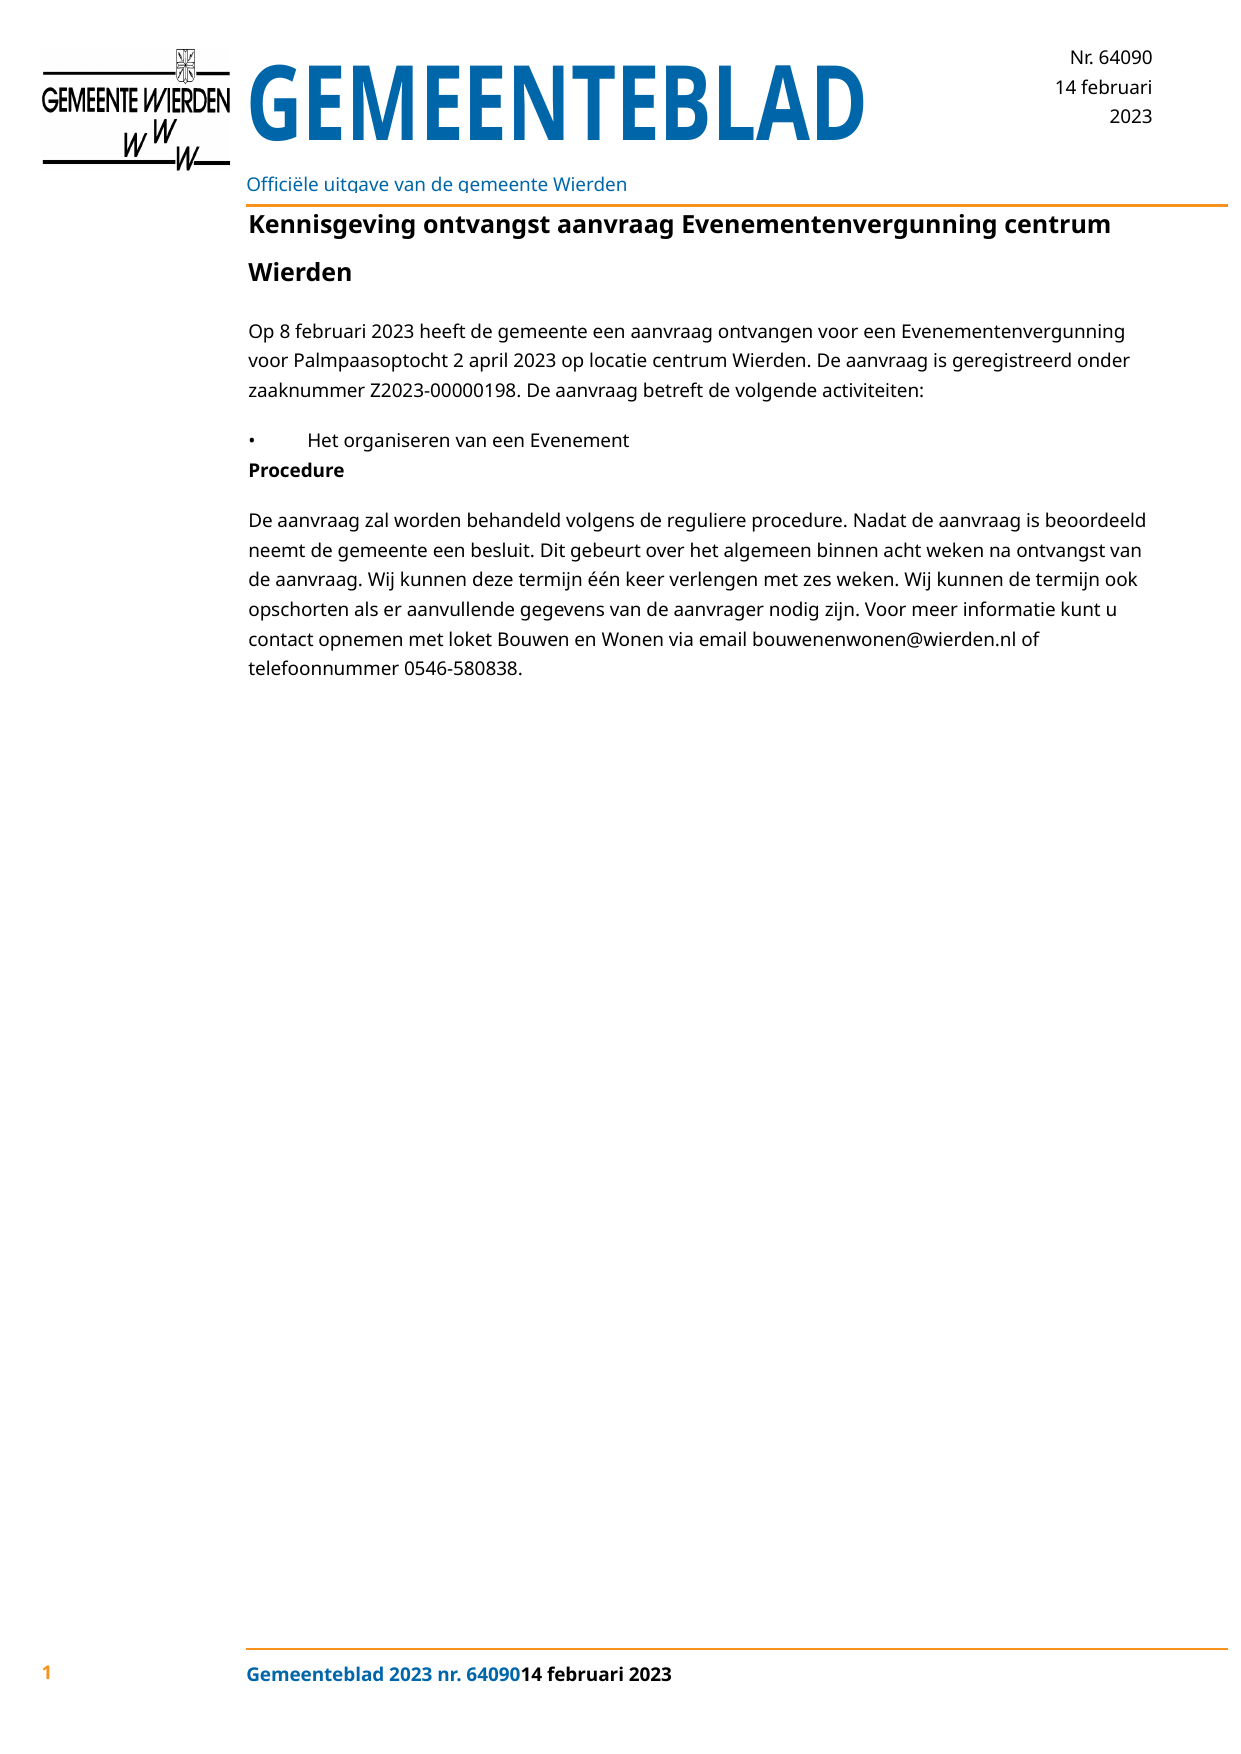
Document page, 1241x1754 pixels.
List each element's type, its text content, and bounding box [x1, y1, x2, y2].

text Kennisgeving ontvangst aanvraag Evenementenvergunning centrum Wierden [248, 207, 1152, 288]
text De aanvraag zal worden behandeld volgens de reguliere procedure. Nadat de aanvraag is beoordeeld neemt de gemeente een besluit. Dit gebeurt over het algemeen binnen acht weken na ontvangst van de aanvraag. Wij kunnen deze termijn één keer verlengen met zes weken. Wij kunnen de termijn ook opschorten als er aanvullende gegevens van de aanvrager nodig zijn. Voor meer informatie kunt u contact opnemen met loket Bouwen en Wonen via email bouwenenwonen@wierden.nl of telefoonnummer 0546-580838. [248, 507, 1152, 681]
list Het organiseren van een Evenement [248, 427, 1152, 453]
text Procedure [248, 457, 1152, 483]
picture [41, 47, 231, 172]
text Op 8 februari 2023 heeft de gemeente een aanvraag ontvangen voor een Evenementenvergunning voor Palmpaasoptocht 2 april 2023 op locatie centrum Wierden. De aanvraag is geregistreerd onder zaaknummer Z2023-00000198. De aanvraag betreft de volgende activiteiten: [248, 318, 1152, 403]
